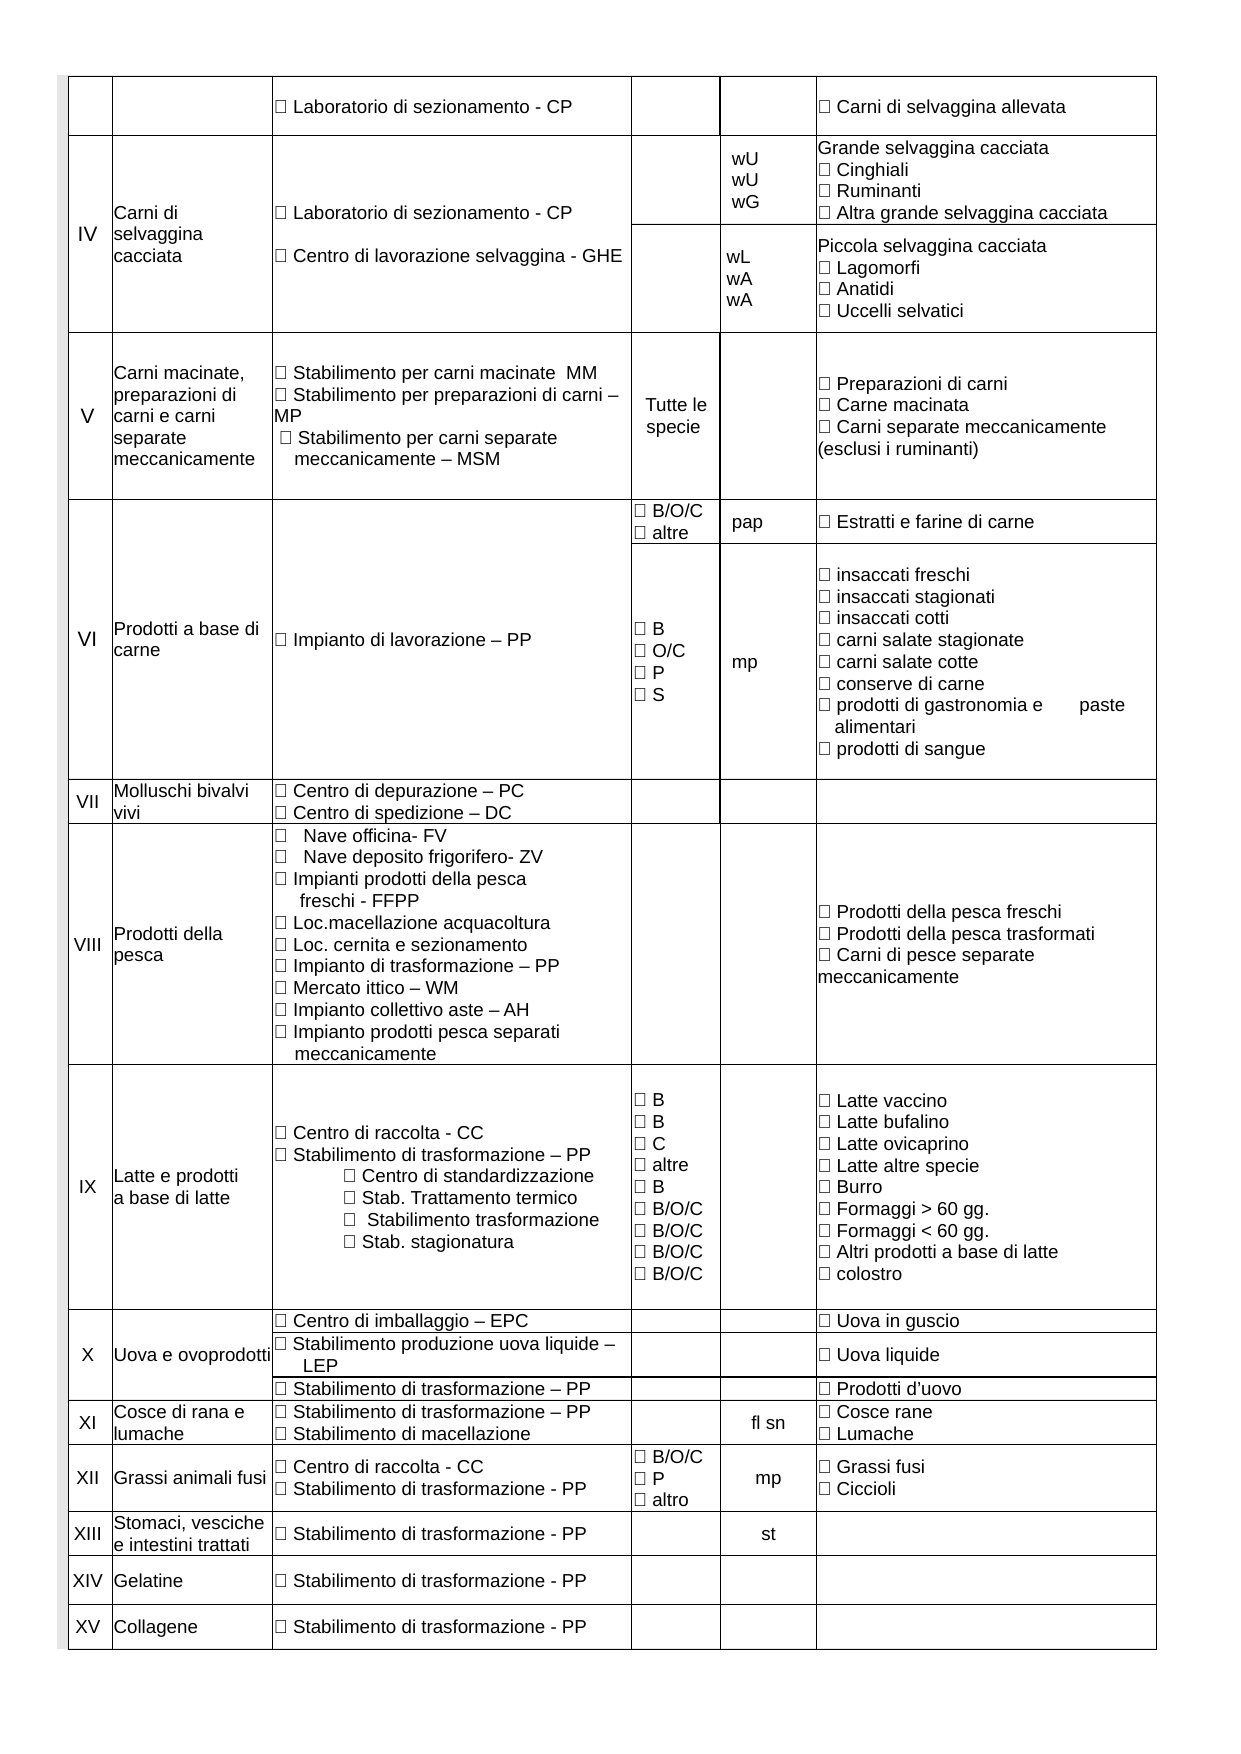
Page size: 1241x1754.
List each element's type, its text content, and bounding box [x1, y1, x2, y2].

table_cell [632, 1378, 720, 1399]
table_cell [632, 1512, 720, 1555]
table_cell Cosce di rana e lumache [113, 1401, 272, 1444]
table_cell XI [69, 1401, 112, 1444]
table_cell  Grassi fusi  Ciccioli [817, 1445, 1156, 1511]
table_cell  Stabilimento di trasformazione – PP [273, 1378, 631, 1399]
table_cell  Laboratorio di sezionamento - CP  Centro di lavorazione selvaggina - GHE [273, 136, 631, 332]
table_cell  Centro di depurazione – PC  Centro di spedizione – DC [273, 780, 631, 823]
table_cell [721, 1333, 816, 1376]
table_cell X [69, 1310, 112, 1399]
table_cell [721, 1556, 816, 1604]
table_cell Carni di selvaggina cacciata [113, 136, 272, 332]
table_cell Stomaci, vesciche e intestini trattati [113, 1512, 272, 1555]
table_cell Gelatine [113, 1556, 272, 1604]
table_cell [721, 1310, 816, 1332]
table_cell XV [69, 1605, 112, 1648]
table_cell V [69, 333, 112, 499]
table_cell [632, 1401, 720, 1444]
table_cell Grande selvaggina cacciata  Cinghiali  Ruminanti  Altra grande selvaggina cacciata [817, 136, 1156, 223]
table_cell  Centro di imballaggio – EPC [273, 1310, 631, 1332]
table_cell [817, 780, 1156, 823]
table_cell [817, 1512, 1156, 1555]
table_cell XIII [69, 1512, 112, 1555]
table_cell  Stabilimento di trasformazione - PP [273, 1512, 631, 1555]
table_cell Prodotti della pesca [113, 824, 272, 1064]
table_cell mp [721, 1445, 816, 1511]
table_cell [632, 1310, 720, 1332]
table_cell Collagene [113, 1605, 272, 1648]
table_cell  Stabilimento per carni macinate MM  Stabilimento per preparazioni di carni – MP  Stabilimento per carni separate meccanicamente – MSM [273, 333, 631, 499]
table_cell VII [69, 780, 112, 823]
table_cell  Preparazioni di carni  Carne macinata  Carni separate meccanicamente (esclusi i ruminanti) [817, 333, 1156, 499]
table_cell Tutte le specie [632, 333, 719, 499]
table_cell  Centro di raccolta - CC  Stabilimento di trasformazione – PP  Centro di standardizzazione  Stab. Trattamento termico  Stabilimento trasformazione  Stab. stagionatura [273, 1065, 631, 1309]
table_cell [721, 1065, 816, 1309]
table_cell [817, 1605, 1156, 1648]
table_cell VIII [69, 824, 112, 1064]
table_cell XII [69, 1445, 112, 1511]
table_cell XIV [69, 1556, 112, 1604]
table_cell IV [69, 136, 112, 332]
table_cell [632, 1333, 720, 1376]
table_cell IX [69, 1065, 112, 1309]
table_cell  B/O/C  altre [632, 500, 719, 543]
table_cell Molluschi bivalvi vivi [113, 780, 272, 823]
table_cell [817, 1556, 1156, 1604]
table_cell  Impianto di lavorazione – PP [273, 500, 631, 778]
table_cell  Centro di raccolta - CC  Stabilimento di trasformazione - PP [273, 1445, 631, 1511]
table_cell [113, 77, 272, 135]
table_cell [632, 1556, 720, 1604]
table_cell  Prodotti d’uovo [817, 1378, 1156, 1399]
table_cell [632, 77, 719, 135]
table_cell  Nave officina- FV  Nave deposito frigorifero- ZV  Impianti prodotti della pesca freschi - FFPP  Loc.macellazione acquacoltura  Loc. cernita e sezionamento  Impianto di trasformazione – PP  Mercato ittico – WM  Impianto collettivo aste – AH  Impianto prodotti pesca separati meccanicamente [273, 824, 631, 1064]
table_cell Prodotti a base di carne [113, 500, 272, 778]
table_cell  Cosce rane  Lumache [817, 1401, 1156, 1444]
table_cell  insaccati freschi  insaccati stagionati  insaccati cotti  carni salate stagionate  carni salate cotte  conserve di carne  prodotti di gastronomia e paste alimentari  prodotti di sangue [817, 544, 1156, 778]
table_cell [632, 225, 720, 332]
table_cell [721, 1378, 816, 1399]
table_cell [721, 333, 816, 499]
table_cell [69, 77, 112, 135]
table_cell [632, 824, 720, 1064]
table_cell wL wA wA [721, 225, 816, 332]
table_cell  Latte vaccino  Latte bufalino  Latte ovicaprino  Latte altre specie  Burro  Formaggi > 60 gg.  Formaggi < 60 gg.  Altri prodotti a base di latte  colostro [817, 1065, 1156, 1309]
table_cell  Estratti e farine di carne [817, 500, 1156, 543]
table_cell Latte e prodotti a base di latte [113, 1065, 272, 1309]
table_cell [721, 77, 816, 135]
table_cell Uova e ovoprodotti [113, 1310, 272, 1399]
table_cell [721, 780, 816, 823]
table_cell [632, 136, 720, 223]
table_cell Grassi animali fusi [113, 1445, 272, 1511]
table_cell  Prodotti della pesca freschi  Prodotti della pesca trasformati  Carni di pesce separate meccanicamente [817, 824, 1156, 1064]
table_cell  Stabilimento di trasformazione - PP [273, 1556, 631, 1604]
table_cell  Stabilimento di trasformazione – PP  Stabilimento di macellazione [273, 1401, 631, 1444]
table_cell wU wU wG [721, 136, 816, 223]
table_cell st [721, 1512, 816, 1555]
table_cell fl sn [721, 1401, 816, 1444]
table_cell pap [721, 500, 816, 543]
table_cell Carni macinate, preparazioni di carni e carni separate meccanicamente [113, 333, 272, 499]
table_cell mp [721, 544, 816, 778]
table_cell Piccola selvaggina cacciata  Lagomorfi  Anatidi  Uccelli selvatici [817, 225, 1156, 332]
table_cell  B  O/C  P  S [632, 544, 719, 778]
table_cell  Laboratorio di sezionamento - CP [273, 77, 631, 135]
table_cell [721, 1605, 816, 1648]
table_cell  Uova liquide [817, 1333, 1156, 1376]
table_cell [721, 824, 816, 1064]
table_cell [632, 780, 719, 823]
table_cell  Uova in guscio [817, 1310, 1156, 1332]
table_cell  Stabilimento di trasformazione - PP [273, 1605, 631, 1648]
table_cell  B/O/C  P  altro [632, 1445, 720, 1511]
table_cell VI [69, 500, 112, 778]
table_cell  B  B  C  altre  B  B/O/C  B/O/C  B/O/C  B/O/C [632, 1065, 720, 1309]
table_cell  Carni di selvaggina allevata [817, 77, 1156, 135]
table_cell [57, 75, 1156, 1649]
table_cell [632, 1605, 720, 1648]
table_cell  Stabilimento produzione uova liquide – LEP [273, 1333, 631, 1376]
